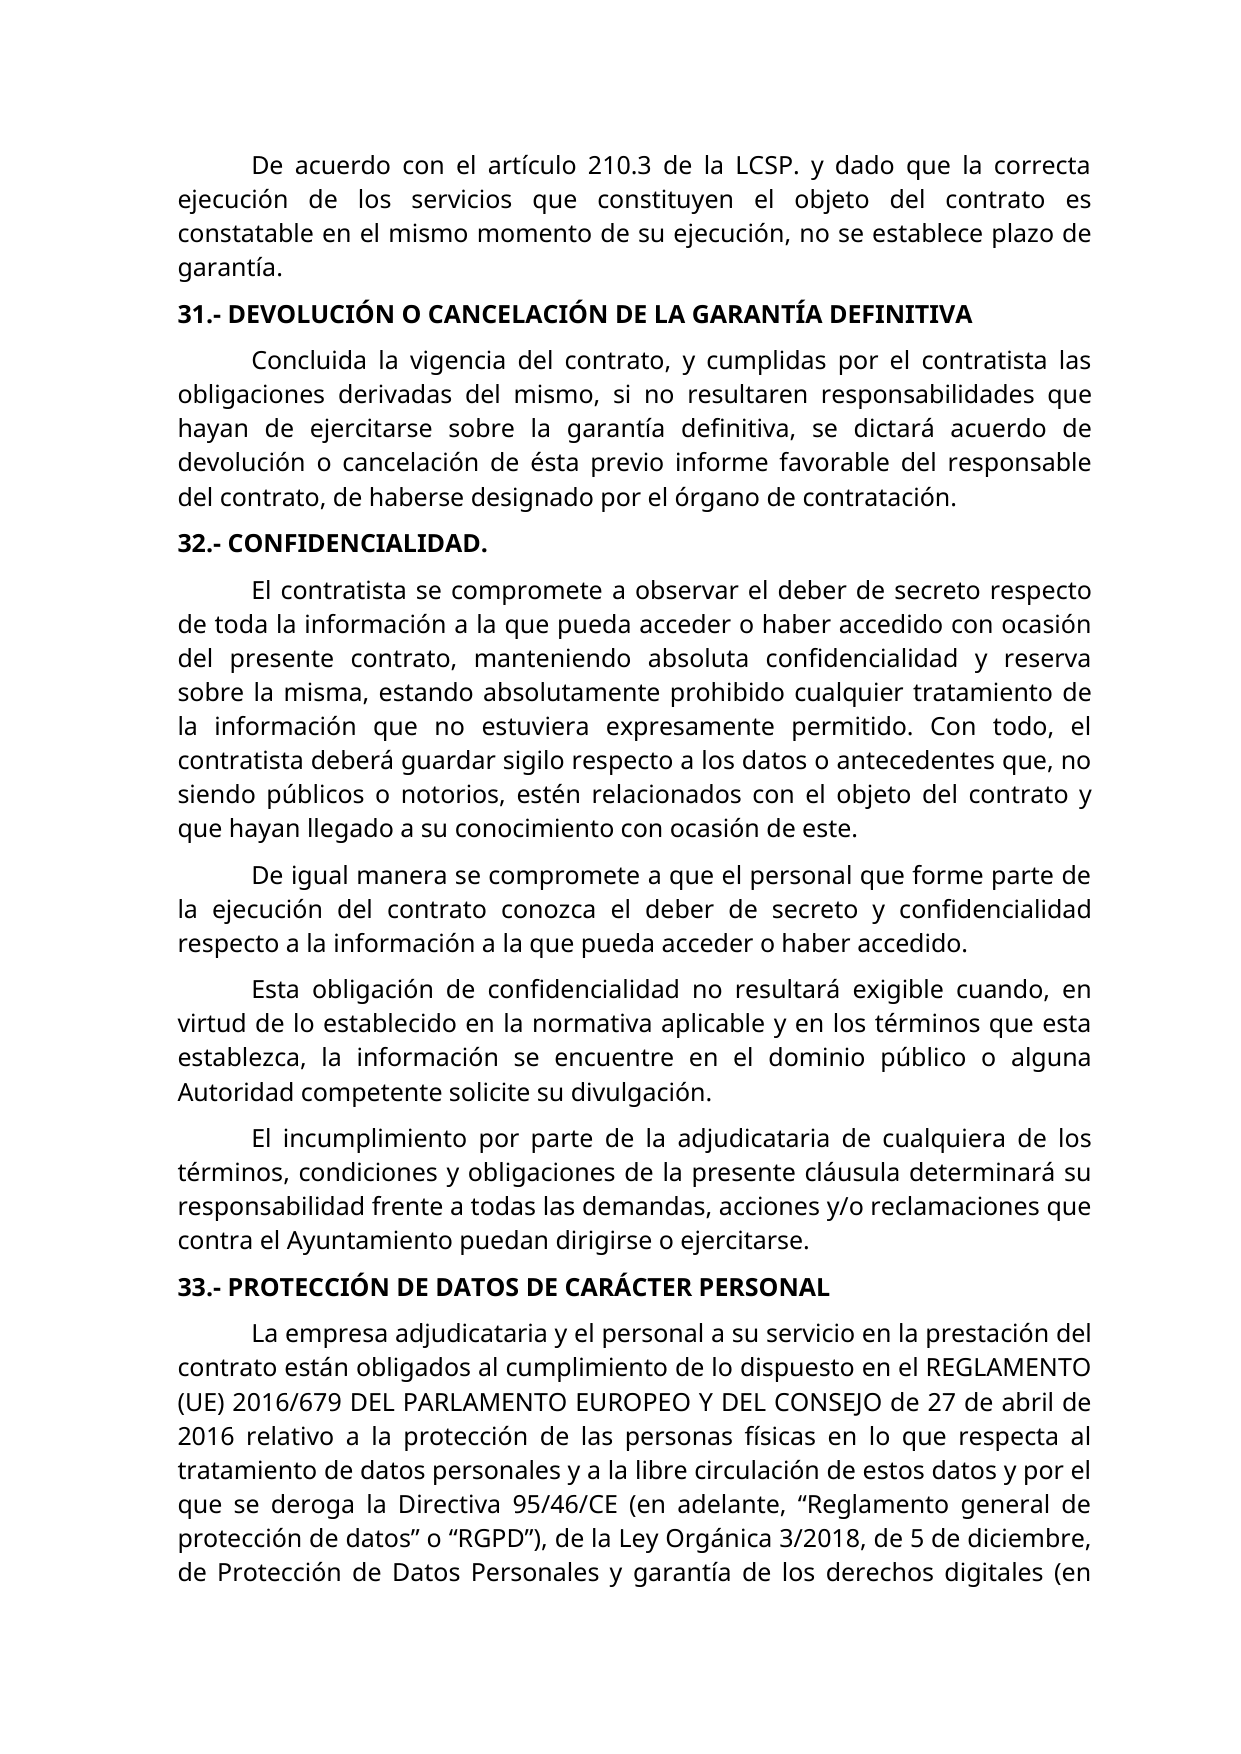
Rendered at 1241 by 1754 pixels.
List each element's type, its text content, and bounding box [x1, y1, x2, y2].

text El incumplimiento por parte de la adjudicataria de cualquiera de los términos, condiciones y obligaciones de la presente cláusula determinará su responsabilidad frente a todas las demandas, acciones y/o reclamaciones que contra el Ayuntamiento puedan dirigirse o ejercitarse. [177, 1121, 1093, 1257]
text Esta obligación de confidencialidad no resultará exigible cuando, en virtud de lo establecido en la normativa aplicable y en los términos que esta establezca, la información se encuentre en el dominio público o alguna Autoridad competente solicite su divulgación. [177, 972, 1093, 1108]
text De acuerdo con el artículo 210.3 de la LCSP. y dado que la correcta ejecución de los servicios que constituyen el objeto del contrato es constatable en el mismo momento de su ejecución, no se establece plazo de garantía. [177, 148, 1093, 284]
text 33.- PROTECCIÓN DE DATOS DE CARÁCTER PERSONAL [177, 1269, 1093, 1303]
text 31.- DEVOLUCIÓN O CANCELACIÓN DE LA GARANTÍA DEFINITIVA [177, 296, 1093, 330]
text Concluida la vigencia del contrato, y cumplidas por el contratista las obligaciones derivadas del mismo, si no resultaren responsabilidades que hayan de ejercitarse sobre la garantía definitiva, se dictará acuerdo de devolución o cancelación de ésta previo informe favorable del responsable del contrato, de haberse designado por el órgano de contratación. [177, 343, 1093, 513]
text De igual manera se compromete a que el personal que forme parte de la ejecución del contrato conozca el deber de secreto y confidencialidad respecto a la información a la que pueda acceder o haber accedido. [177, 857, 1093, 959]
text 32.- CONFIDENCIALIDAD. [177, 526, 1093, 560]
text La empresa adjudicataria y el personal a su servicio en la prestación del contrato están obligados al cumplimiento de lo dispuesto en el REGLAMENTO (UE) 2016/679 DEL PARLAMENTO EUROPEO Y DEL CONSEJO de 27 de abril de 2016 relativo a la protección de las personas físicas en lo que respecta al tratamiento de datos personales y a la libre circulación de estos datos y por el que se deroga la Directiva 95/46/CE (en adelante, “Reglamento general de protección de datos” o “RGPD”), de la Ley Orgánica 3/2018, de 5 de diciembre, de Protección de Datos Personales y garantía de los derechos digitales (en [177, 1316, 1093, 1588]
text El contratista se compromete a observar el deber de secreto respecto de toda la información a la que pueda acceder o haber accedido con ocasión del presente contrato, manteniendo absoluta confidencialidad y reserva sobre la misma, estando absolutamente prohibido cualquier tratamiento de la información que no estuviera expresamente permitido. Con todo, el contratista deberá guardar sigilo respecto a los datos o antecedentes que, no siendo públicos o notorios, estén relacionados con el objeto del contrato y que hayan llegado a su conocimiento con ocasión de este. [177, 572, 1093, 845]
